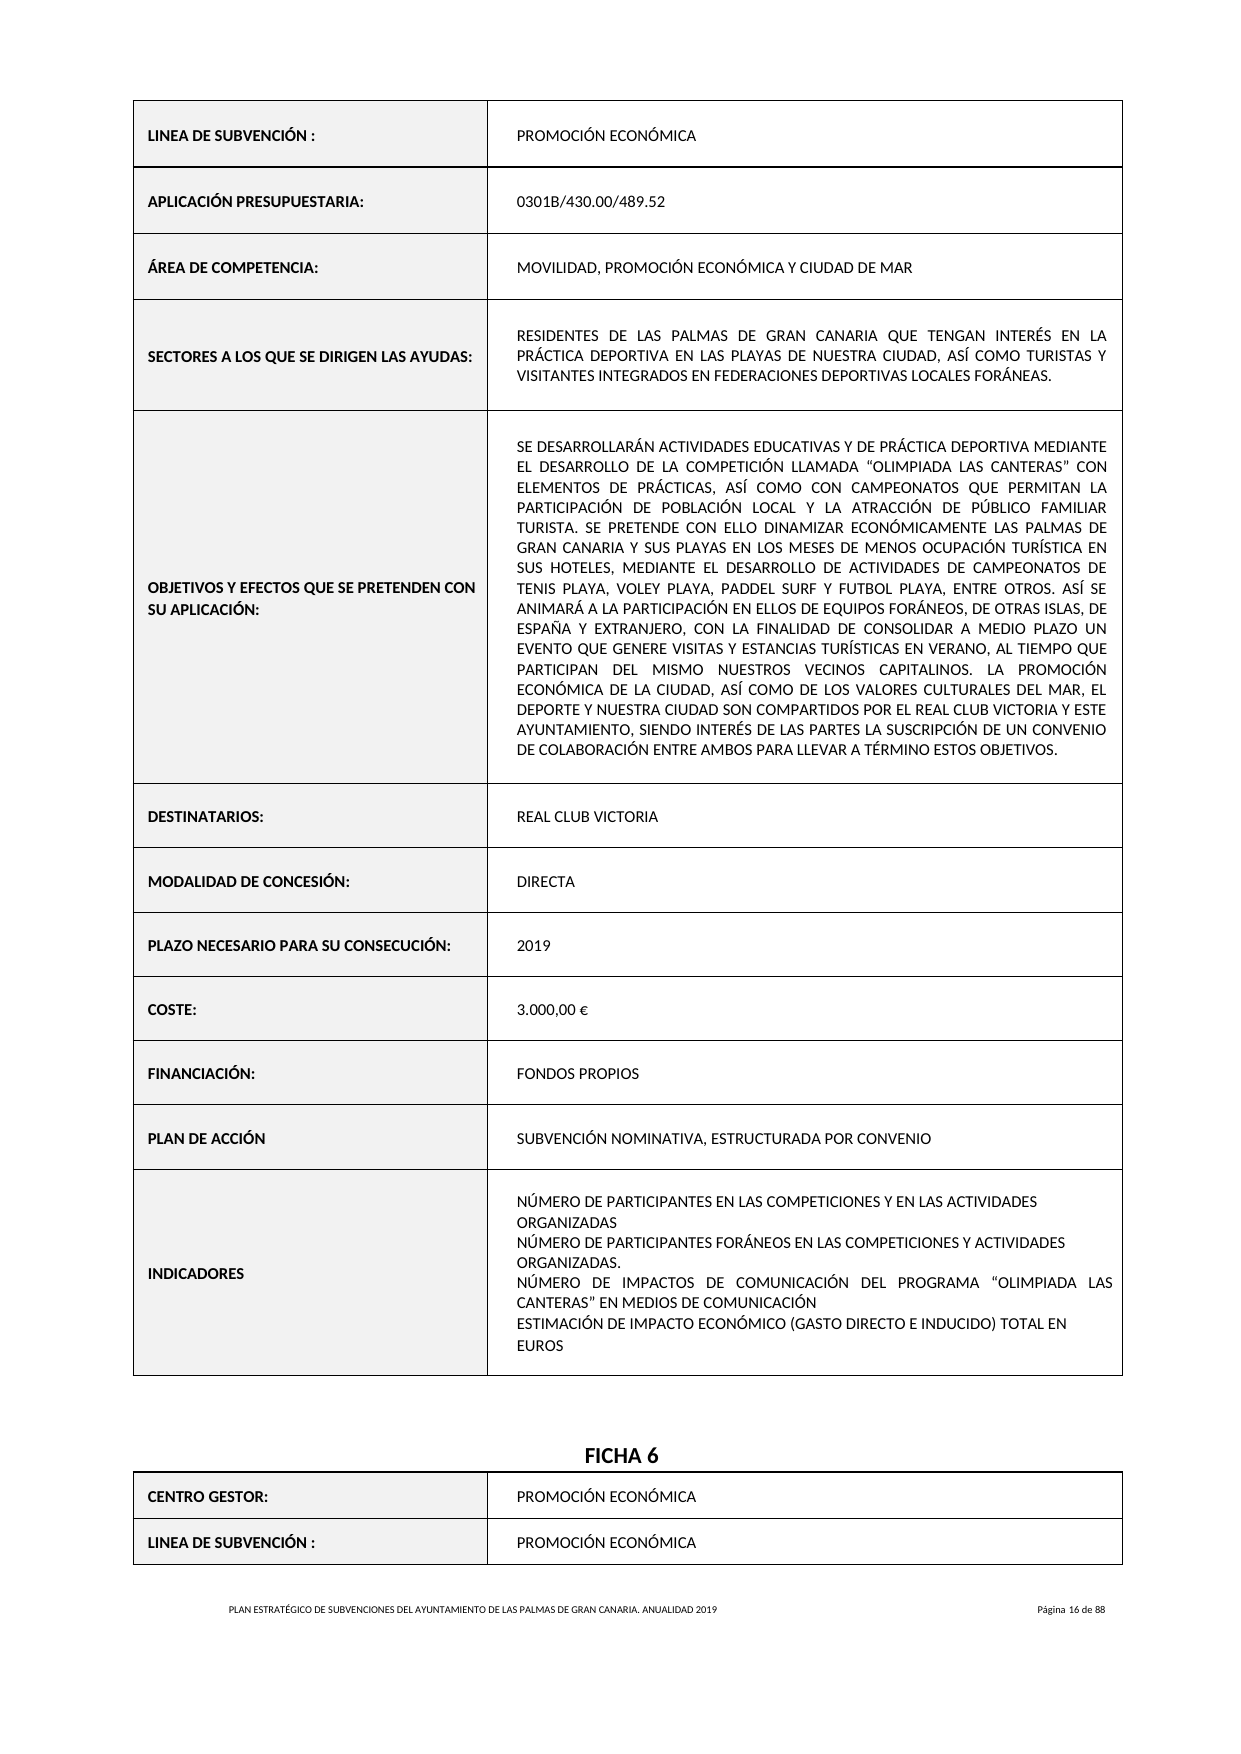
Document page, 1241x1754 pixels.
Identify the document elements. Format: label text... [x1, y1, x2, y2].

table_cell SUBVENCIÓN NOMINATIVA, ESTRUCTURADA POR CONVENIO [488, 1105, 1122, 1169]
table_cell OBJETIVOS Y EFECTOS QUE SE PRETENDEN CON SU APLICACIÓN: [134, 411, 487, 783]
table_cell PROMOCIÓN ECONÓMICA [488, 1519, 1122, 1564]
table_cell PLAN DE ACCIÓN [134, 1105, 487, 1169]
table_cell SECTORES A LOS QUE SE DIRIGEN LAS AYUDAS: [134, 300, 487, 410]
table_cell INDICADORES [134, 1170, 487, 1375]
table_cell SE DESARROLLARÁN ACTIVIDADES EDUCATIVAS Y DE PRÁCTICA DEPORTIVA MEDIANTE EL DESARROLLO DE LA COMPETICIÓN LLAMADA “OLIMPIADA LAS CANTERAS” CON ELEMENTOS DE PRÁCTICAS, ASÍ COMO CON CAMPEONATOS QUE PERMITAN LA PARTICIPACIÓN DE POBLACIÓN LOCAL Y LA ATRACCIÓN DE PÚBLICO FAMILIAR TURISTA. SE PRETENDE CON ELLO DINAMIZAR ECONÓMICAMENTE LAS PALMAS DE GRAN CANARIA Y SUS PLAYAS EN LOS MESES DE MENOS OCUPACIÓN TURÍSTICA EN SUS HOTELES, MEDIANTE EL DESARROLLO DE ACTIVIDADES DE CAMPEONATOS DE TENIS PLAYA, VOLEY PLAYA, PADDEL SURF Y FUTBOL PLAYA, ENTRE OTROS. ASÍ SE ANIMARÁ A LA PARTICIPACIÓN EN ELLOS DE EQUIPOS FORÁNEOS, DE OTRAS ISLAS, DE ESPAÑA Y EXTRANJERO, CON LA FINALIDAD DE CONSOLIDAR A MEDIO PLAZO UN EVENTO QUE GENERE VISITAS Y ESTANCIAS TURÍSTICAS EN VERANO, AL TIEMPO QUE PARTICIPAN DEL MISMO NUESTROS VECINOS CAPITALINOS. LA PROMOCIÓN ECONÓMICA DE LA CIUDAD, ASÍ COMO DE LOS VALORES CULTURALES DEL MAR, EL DEPORTE Y NUESTRA CIUDAD SON COMPARTIDOS POR EL REAL CLUB VICTORIA Y ESTE AYUNTAMIENTO, SIENDO INTERÉS DE LAS PARTES LA SUSCRIPCIÓN DE UN CONVENIO DE COLABORACIÓN ENTRE AMBOS PARA LLEVAR A TÉRMINO ESTOS OBJETIVOS. [488, 411, 1122, 783]
table_cell PLAZO NECESARIO PARA SU CONSECUCIÓN: [134, 913, 487, 976]
table_cell LINEA DE SUBVENCIÓN : [134, 1519, 487, 1564]
table_cell MOVILIDAD, PROMOCIÓN ECONÓMICA Y CIUDAD DE MAR [488, 234, 1122, 299]
table_cell APLICACIÓN PRESUPUESTARIA: [134, 168, 487, 233]
table_cell 3.000,00 € [488, 977, 1122, 1040]
table_cell DIRECTA [488, 848, 1122, 912]
table_cell REAL CLUB VICTORIA [488, 784, 1122, 847]
table_cell FINANCIACIÓN: [134, 1041, 487, 1104]
table_cell LINEA DE SUBVENCIÓN : [134, 101, 487, 166]
table_header CENTRO GESTOR: [134, 1473, 487, 1518]
table_cell RESIDENTES DE LAS PALMAS DE GRAN CANARIA QUE TENGAN INTERÉS EN LA PRÁCTICA DEPORTIVA EN LAS PLAYAS DE NUESTRA CIUDAD, ASÍ COMO TURISTAS Y VISITANTES INTEGRADOS EN FEDERACIONES DEPORTIVAS LOCALES FORÁNEAS. [488, 300, 1122, 410]
table_cell NÚMERO DE PARTICIPANTES EN LAS COMPETICIONES Y EN LAS ACTIVIDADES ORGANIZADAS NÚMERO DE PARTICIPANTES FORÁNEOS EN LAS COMPETICIONES Y ACTIVIDADES ORGANIZADAS. NÚMERO DE IMPACTOS DE COMUNICACIÓN DEL PROGRAMA “OLIMPIADA LAS CANTERAS” EN MEDIOS DE COMUNICACIÓN ESTIMACIÓN DE IMPACTO ECONÓMICO (GASTO DIRECTO E INDUCIDO) TOTAL EN EUROS [488, 1170, 1122, 1375]
table_cell FONDOS PROPIOS [488, 1041, 1122, 1104]
table_cell COSTE: [134, 977, 487, 1040]
table_cell 0301B/430.00/489.52 [488, 168, 1122, 233]
text FICHA 6 [584, 1442, 1108, 1469]
table_cell PROMOCIÓN ECONÓMICA [488, 101, 1122, 166]
table_header PROMOCIÓN ECONÓMICA [488, 1473, 1122, 1518]
table_cell MODALIDAD DE CONCESIÓN: [134, 848, 487, 912]
table_cell ÁREA DE COMPETENCIA: [134, 234, 487, 299]
table_cell DESTINATARIOS: [134, 784, 487, 847]
table_cell 2019 [488, 913, 1122, 976]
